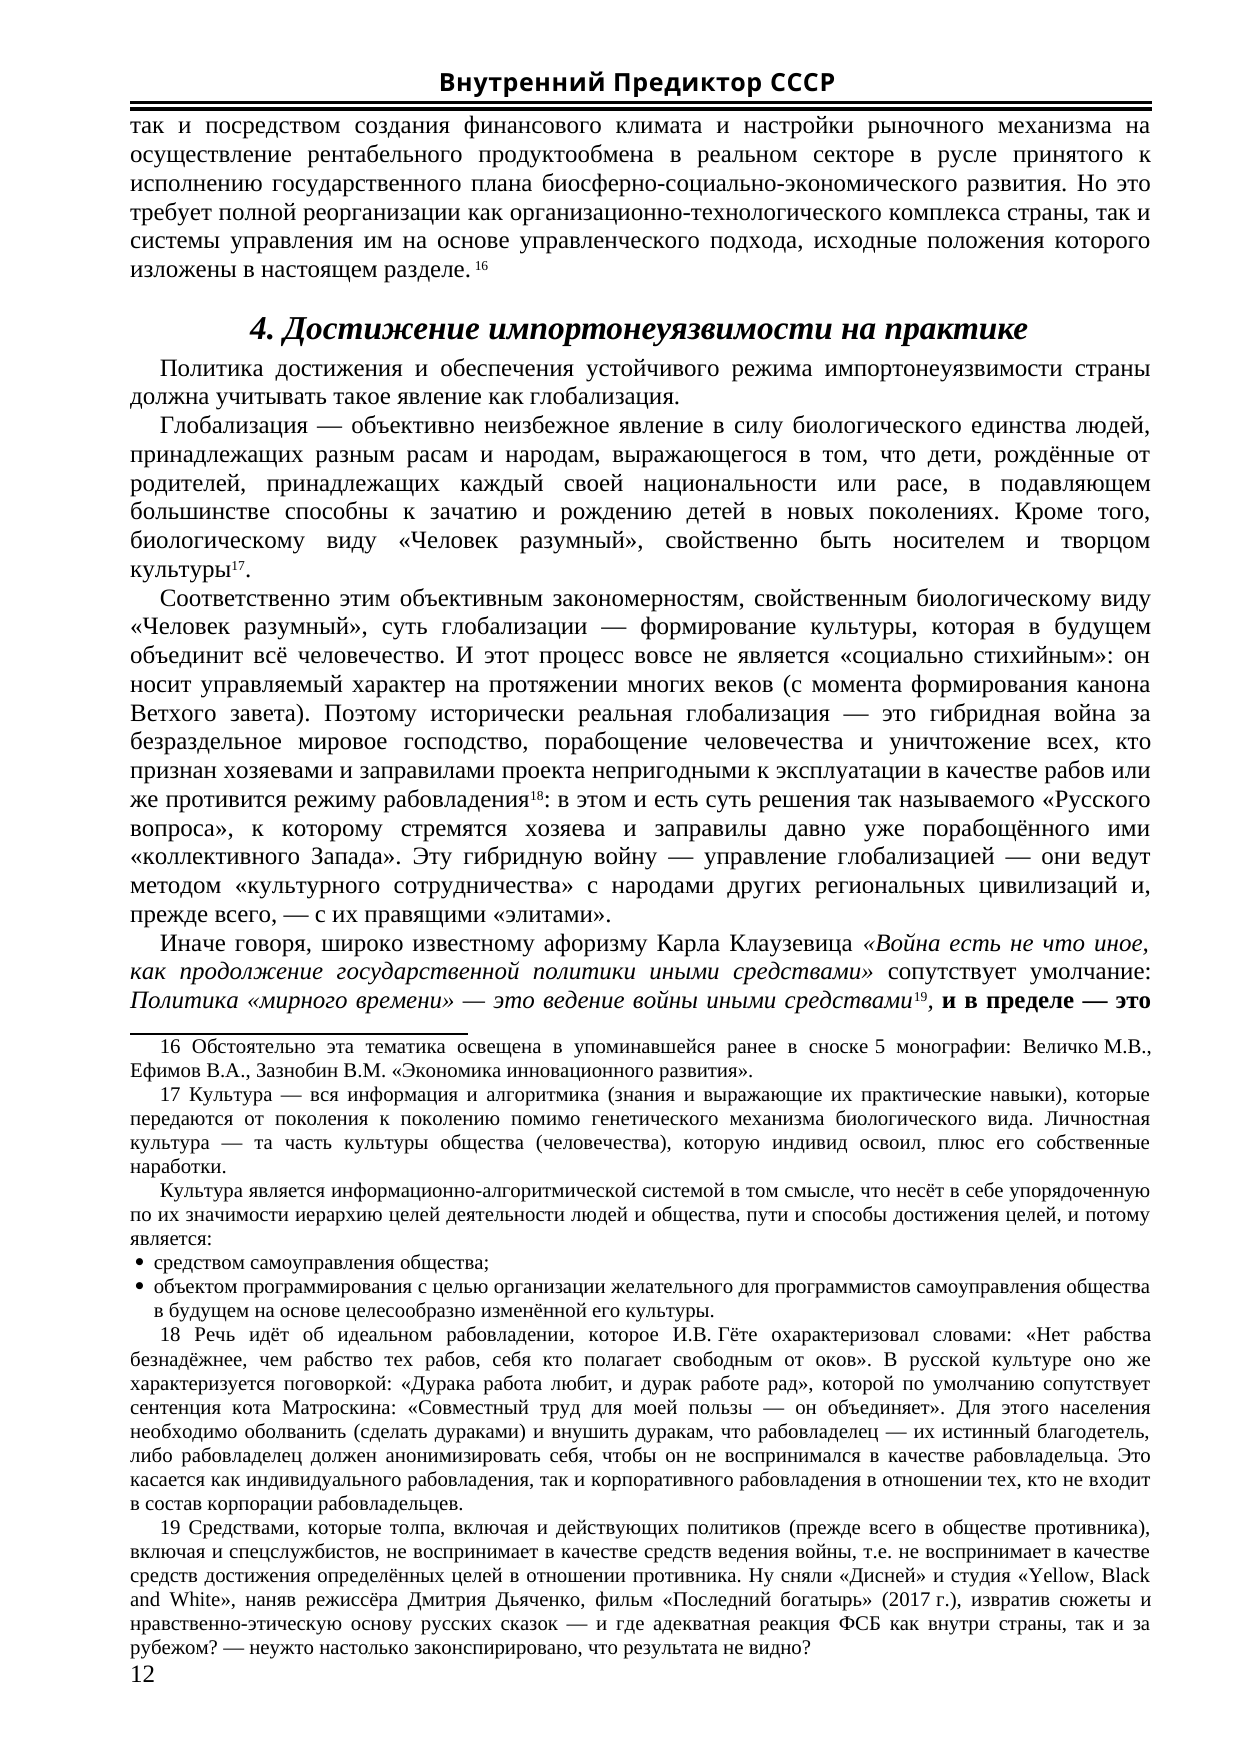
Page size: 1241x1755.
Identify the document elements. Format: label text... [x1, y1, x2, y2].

subtitle 4. Достижение импортонеуязвимости на практике [130, 308, 1152, 346]
text Соответственно этим объективным закономерностям, свойственным биологическому виду «Человек разумный», суть глобализации — формирование культуры, которая в будущем объединит всё человечество. И этот процесс вовсе не является «социально стихийным»: он носит управляемый характер на протяжении многих веков (с момента формирования канона Ветхого завета). Поэтому исторически реальная глобализация — это гибридная война за безраздельное мировое господство, порабощение человечества и уничтожение всех, кто признан хозяевами и заправилами проекта непригодными к эксплуатации в качестве рабов или же противится режиму рабовладения: в этом и есть суть решения так называемого «Русского вопроса», к которому стремятся хозяева и заправилы давно уже порабощённого ими «коллективного Запада». Эту гибридную войну — управление глобализацией — они ведут методом «культурного сотрудничества» с народами других региональных цивилизаций и, прежде всего, — с их правящими «элитами». [130, 583, 1152, 928]
text Речь идёт об идеальном рабовладении, которое И.В. Гёте охарактеризовал словами: «Нет рабства безнадёжнее, чем рабство тех рабов, себя кто полагает свободным от оков». В русской культуре оно же характеризуется поговоркой: «Дурака работа любит, и дурак работе рад», которой по умолчанию сопутствует сентенция кота Матроскина: «Совместный труд для моей пользы — он объединяет». Для этого населения необходимо оболванить (сделать дураками) и внушить дуракам, что рабовладелец — их истинный благодетель, либо рабовладелец должен анонимизировать себя, чтобы он не воспринимался в качестве рабовладельца. Это касается как индивидуального рабовладения, так и корпоративного рабовладения в отношении тех, кто не входит в состав корпорации рабовладельцев. [130, 1322, 1152, 1515]
text Политика достижения и обеспечения устойчивого режима импортонеуязвимости страны должна учитывать такое явление как глобализация. [130, 353, 1152, 410]
list объектом программирования с целью организации желательного для программистов самоуправления общества в будущем на основе целесообразно изменённой его культуры. [136, 1274, 1152, 1322]
text Культура — вся информация и алгоритмика (знания и выражающие их практические навыки), которые передаются от поколения к поколению помимо генетического механизма биологического вида. Личностная культура — та часть культуры общества (человечества), которую индивид освоил, плюс его собственные наработки. [130, 1082, 1152, 1178]
text Обстоятельно эта тематика освещена в упоминавшейся ранее в сноске 5 монографии: Величко М.В., Ефимов В.А., Зазнобин В.М. «Экономика инновационного развития». [130, 1034, 1152, 1082]
text Средствами, которые толпа, включая и действующих политиков (прежде всего в обществе противника), включая и спецслужбистов, не воспринимает в качестве средств ведения войны, т.е. не воспринимает в качестве средств достижения определённых целей в отношении противника. Ну сняли «Дисней» и студия «Yellow, Black and White», наняв режиссёра Дмитрия Дьяченко, фильм «Последний богатырь» (2017 г.), извратив сюжеты и нравственно-этическую основу русских сказок — и где адекватная реакция ФСБ как внутри страны, так и за рубежом? — неужто настолько законспирировано, что результата не видно? [130, 1515, 1152, 1659]
list средством самоуправления общества; [136, 1250, 1152, 1274]
text Культура является информационно-алгоритмической системой в том смысле, что несёт в себе упорядоченную по их значимости иерархию целей деятельности людей и общества, пути и способы достижения целей, и потому является: [130, 1178, 1152, 1250]
text Глобализация — объективно неизбежное явление в силу биологического единства людей, принадлежащих разным расам и народам, выражающегося в том, что дети, рождённые от родителей, принадлежащих каждый своей национальности или расе, в подавляющем большинстве способны к зачатию и рождению детей в новых поколениях. Кроме того, биологическому виду «Человек разумный», свойственно быть носителем и творцом культуры. [130, 410, 1152, 583]
text Иначе говоря, широко известному афоризму Карла Клаузевица «Война есть не что иное, как продолжение государственной политики иными средствами» сопутствует умолчание: Политика «мирного времени» — это ведение войны иными средствами, и в пределе — это [130, 928, 1152, 1014]
text так и посредством создания финансового климата и настройки рыночного механизма на осуществление рентабельного продуктообмена в реальном секторе в русле принятого к исполнению государственного плана биосферно-социально-экономического развития. Но это требует полной реорганизации как организационно-технологического комплекса страны, так и системы управления им на основе управленческого подхода, исходные положения которого изложены в настоящем разделе. [130, 111, 1152, 283]
